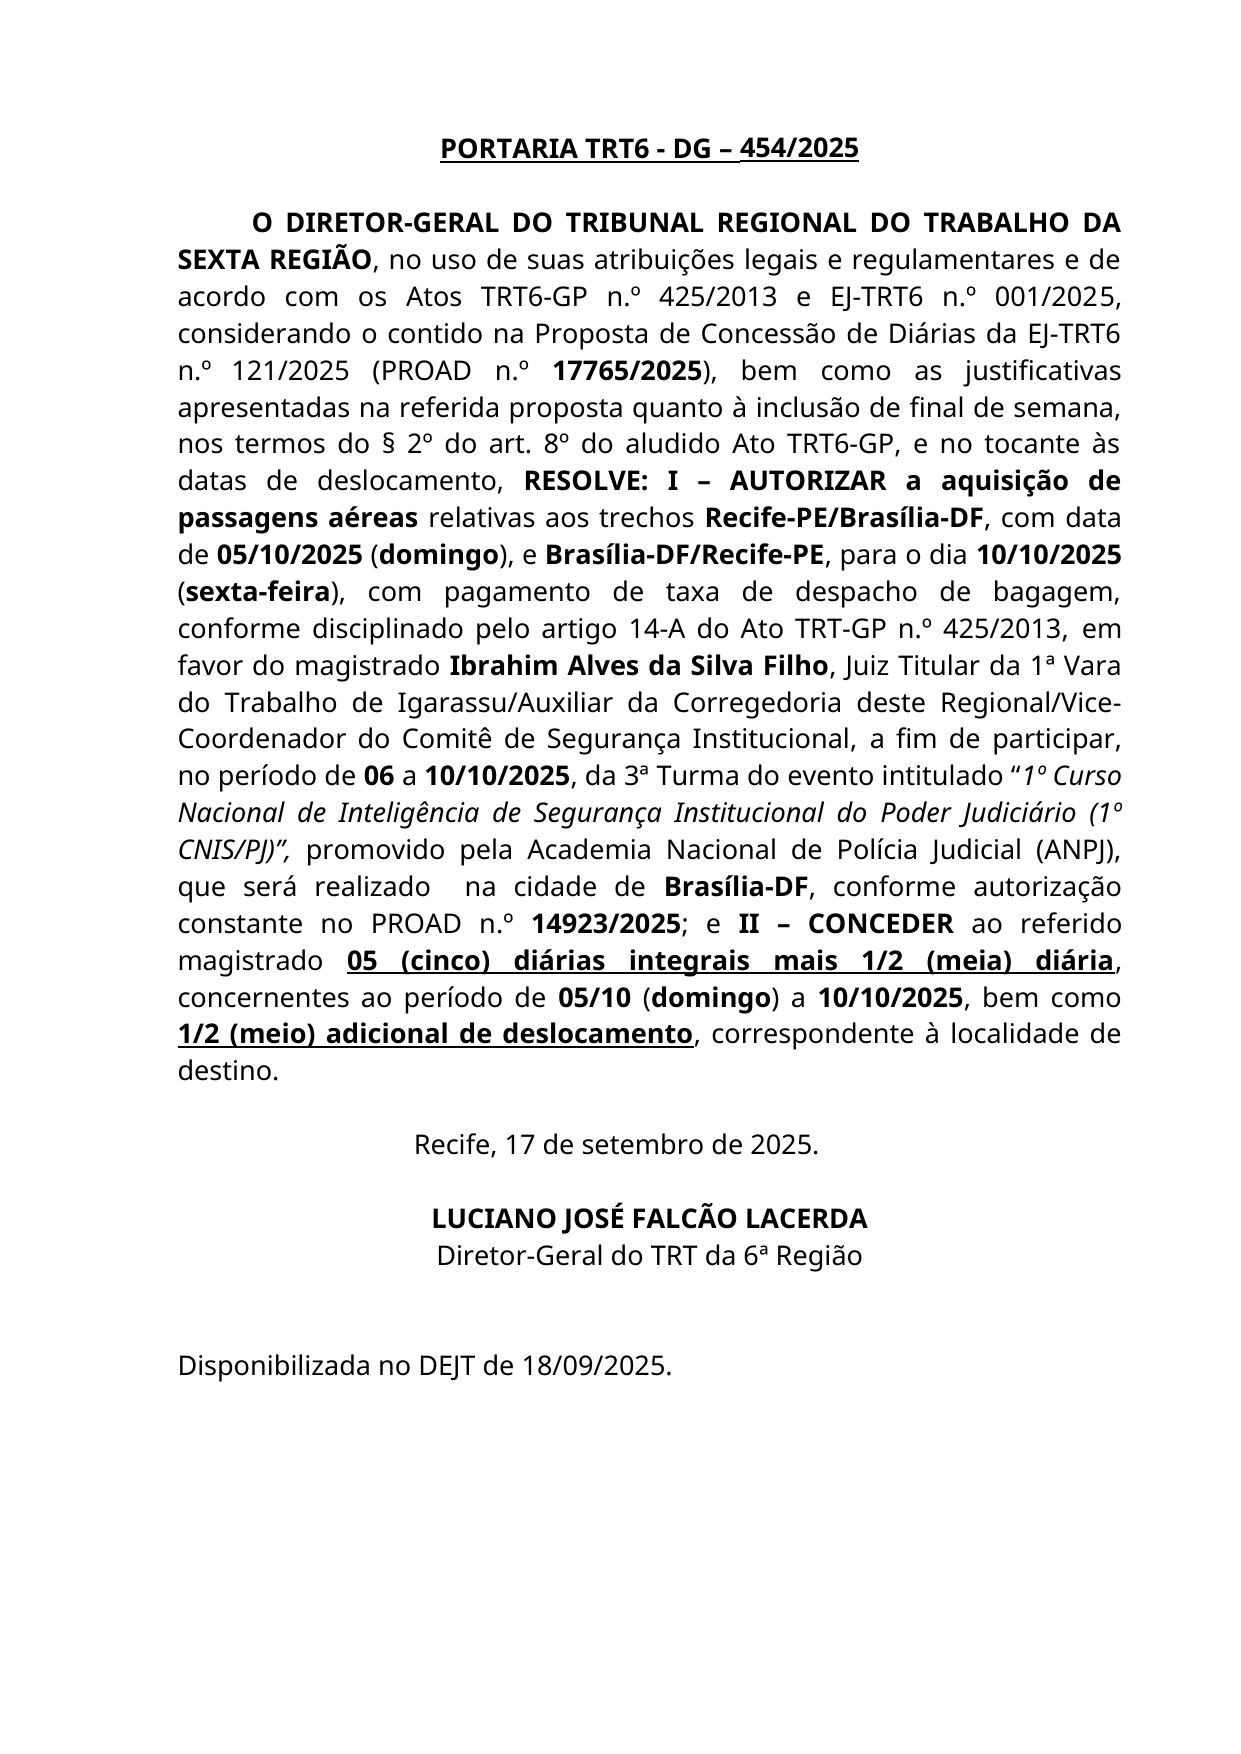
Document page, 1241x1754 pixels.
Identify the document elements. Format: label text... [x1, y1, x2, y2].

text LUCIANO JOSÉ FALCÃO LACERDA [177, 1199, 1122, 1236]
text Diretor-Geral do TRT da 6ª Região [177, 1236, 1122, 1273]
text Recife, 17 de setembro de 2025. [177, 1126, 1122, 1162]
text Disponibilizada no DEJT de 18/09/2025. [177, 1347, 1122, 1384]
text O DIRETOR-GERAL DO TRIBUNAL REGIONAL DO TRABALHO DA SEXTA REGIÃO, no uso de suas atribuições legais e regulamentares e de acordo com os Atos TRT6-GP n.º 425/2013 e EJ-TRT6 n.º 001/2025, considerando o contido na Proposta de Concessão de Diárias da EJ-TRT6 n.º 121/2025 (PROAD n.º 17765/2025), bem como as justificativas apresentadas na referida proposta quanto à inclusão de final de semana, nos termos do § 2º do art. 8º do aludido Ato TRT6-GP, e no tocante às datas de deslocamento, RESOLVE: I – AUTORIZAR a aquisição de passagens aéreas relativas aos trechos Recife-PE/Brasília-DF, com data de 05/10/2025 (domingo), e Brasília-DF/Recife-PE, para o dia 10/10/2025 (sexta-feira), com pagamento de taxa de despacho de bagagem, conforme disciplinado pelo artigo 14-A do Ato TRT-GP n.º 425/2013, em favor do magistrado Ibrahim Alves da Silva Filho, Juiz Titular da 1ª Vara do Trabalho de Igarassu/Auxiliar da Corregedoria deste Regional/Vice-Coordenador do Comitê de Segurança Institucional, a fim de participar, no período de 06 a 10/10/2025, da 3ª Turma do evento intitulado “1º Curso Nacional de Inteligência de Segurança Institucional do Poder Judiciário (1º CNIS/PJ)”, promovido pela Academia Nacional de Polícia Judicial (ANPJ), que será realizado na cidade de Brasília-DF, conforme autorização constante no PROAD n.º 14923/2025; e II – CONCEDER ao referido magistrado 05 (cinco) diárias integrais mais 1/2 (meia) diária, concernentes ao período de 05/10 (domingo) a 10/10/2025, bem como 1/2 (meio) adicional de deslocamento, correspondente à localidade de destino. [177, 204, 1122, 1089]
text PORTARIA TRT6 - DG – 454/2025 [177, 129, 1122, 167]
